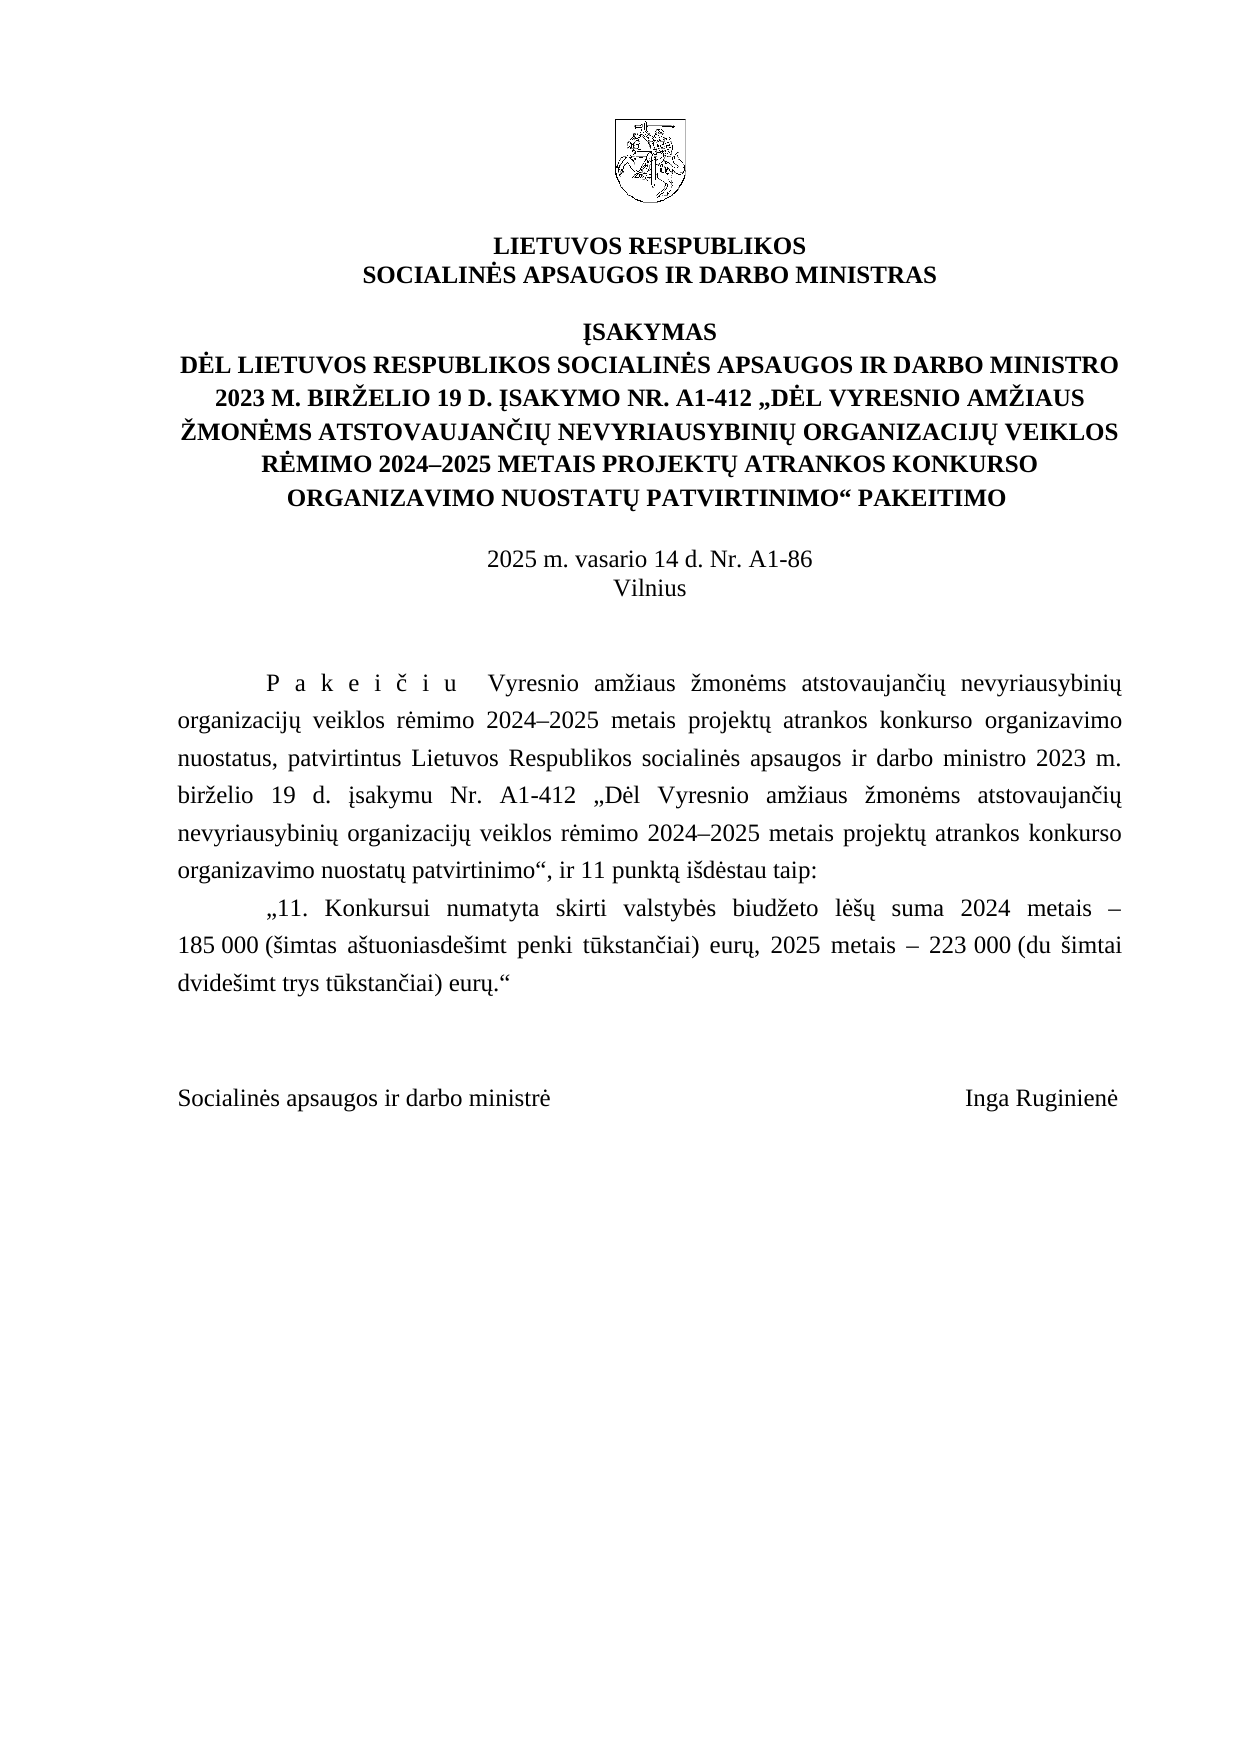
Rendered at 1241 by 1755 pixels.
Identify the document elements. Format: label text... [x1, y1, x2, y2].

text LIETUVOS RESPUBLIKOS [177, 231, 1122, 260]
text Socialinės apsaugos ir darbo ministrė Inga Ruginienė [177, 1083, 1122, 1112]
text ĮSAKYMAS [177, 317, 1122, 346]
text „11. Konkursui numatyta skirti valstybės biudžeto lėšų suma 2024 metais – 185 000 (šimtas aštuoniasdešimt penki tūkstančiai) eurų, 2025 metais – 223 000 (du šimtai dvidešimt trys tūkstančiai) eurų.“ [177, 884, 1122, 997]
text P a k e i č i u Vyresnio amžiaus žmonėms atstovaujančių nevyriausybinių organizacijų veiklos rėmimo 2024–2025 metais projektų atrankos konkurso organizavimo nuostatus, patvirtintus Lietuvos Respublikos socialinės apsaugos ir darbo ministro 2023 m. birželio 19 d. įsakymu Nr. A1‑412 „Dėl Vyresnio amžiaus žmonėms atstovaujančių nevyriausybinių organizacijų veiklos rėmimo 2024–2025 metais projektų atrankos konkurso organizavimo nuostatų patvirtinimo“, ir 11 punktą išdėstau taip: [177, 659, 1122, 884]
text DĖL LIETUVOS RESPUBLIKOS SOCIALINĖS APSAUGOS IR DARBO MINISTRO 2023 M. BIRŽELIO 19 D. ĮSAKYMO NR. A1-412 „Dėl VYRESNIO AMŽIAUS ŽMONĖMS ATSTOVAUJANČIŲ NEVYRIAUSYBINIŲ ORGANIZACIJŲ VEIKLOS RĖMIMO 2024–2025 METAIS PROJEKTŲ ATRANKOS KONKURSO ORGANIZAVIMO NUOSTATŲ patvirtinimo“ pakeitimo [177, 351, 1122, 511]
text Vilnius [177, 573, 1122, 602]
text SOCIALINĖS APSAUGOS IR DARBO MINISTRAS [177, 260, 1122, 289]
text 2025 m. vasario 14 d. Nr. A1-86 [177, 544, 1122, 573]
